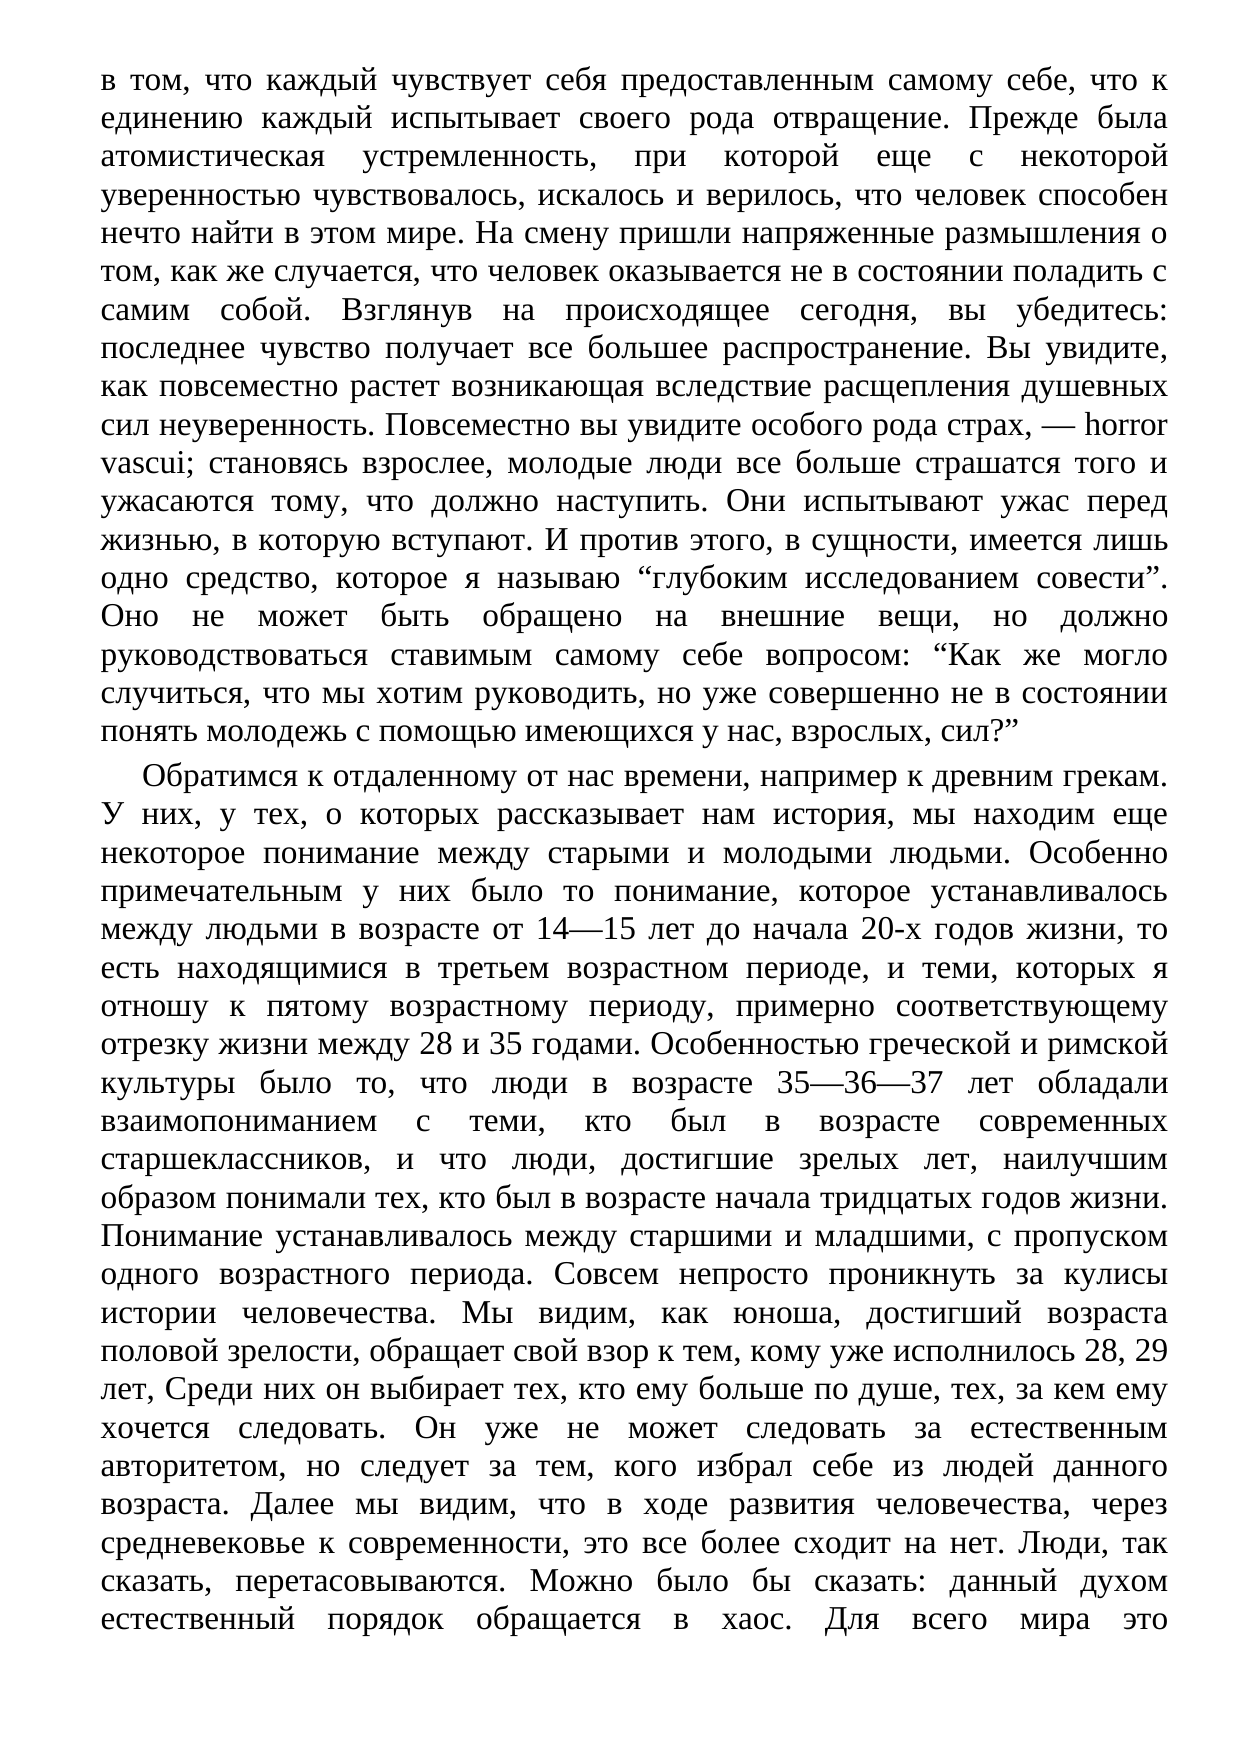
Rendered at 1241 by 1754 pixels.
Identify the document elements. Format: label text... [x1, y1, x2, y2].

text в том, что каждый чувствует себя предоставленным самому себе, что к единению каждый испытывает своего рода отвращение. Прежде была атомистическая устремленность, при которой еще с некоторой уверенностью чувствовалось, искалось и верилось, что человек способен нечто найти в этом мире. На смену пришли напряженные размышления о том, как же случается, что человек оказывается не в состоянии поладить с самим собой. Взглянув на происходящее сегодня, вы убедитесь: последнее чувство получает все большее распространение. Вы увидите, как повсеместно растет возникающая вследствие расщепления душевных сил неуверенность. Повсеместно вы увидите особого рода страх, — horror vascui; становясь взрослее, молодые люди все больше страшатся того и ужасаются тому, что должно наступить. Они испытывают ужас перед жизнью, в которую вступают. И против этого, в сущности, имеется лишь одно средство, которое я называю “глубоким исследованием совести”. Оно не может быть обращено на внешние вещи, но должно руководствоваться ставимым самому себе вопросом: “Как же могло случиться, что мы хотим руководить, но уже совершенно не в состоянии понять молодежь с помощью имеющихся у нас, взрослых, сил?” [100, 59, 1169, 749]
text Обратимся к отдаленному от нас времени, например к древним грекам. У них, у тех, о которых рассказывает нам история, мы находим еще некоторое понимание между старыми и молодыми людьми. Особенно примечательным у них было то понимание, которое устанавливалось между людьми в возрасте от 14—15 лет до начала 20-х годов жизни, то есть находящимися в третьем возрастном периоде, и теми, которых я отношу к пятому возрастному периоду, примерно соответствующему отрезку жизни между 28 и 35 годами. Особенностью греческой и римской культуры было то, что люди в возрасте 35—36—37 лет обладали взаимопониманием с теми, кто был в возрасте современных старшеклассников, и что люди, достигшие зрелых лет, наилучшим образом понимали тех, кто был в возрасте начала тридцатых годов жизни. Понимание устанавливалось между старшими и младшими, с пропуском одного возрастного периода. Совсем непросто проникнуть за кулисы истории человечества. Мы видим, как юноша, достигший возраста половой зрелости, обращает свой взор к тем, кому уже исполнилось 28, 29 лет, Среди них он выбирает тех, кто ему больше по душе, тех, за кем ему хочется следовать. Он уже не может следовать за естественным авторитетом, но следует за тем, кого избрал себе из людей данного возраста. Далее мы видим, что в ходе развития человечества, через средневековье к современности, это все более сходит на нет. Люди, так сказать, перетасовываются. Можно было бы сказать: данный духом естественный порядок обращается в хаос. Для всего мира это [100, 755, 1169, 1637]
